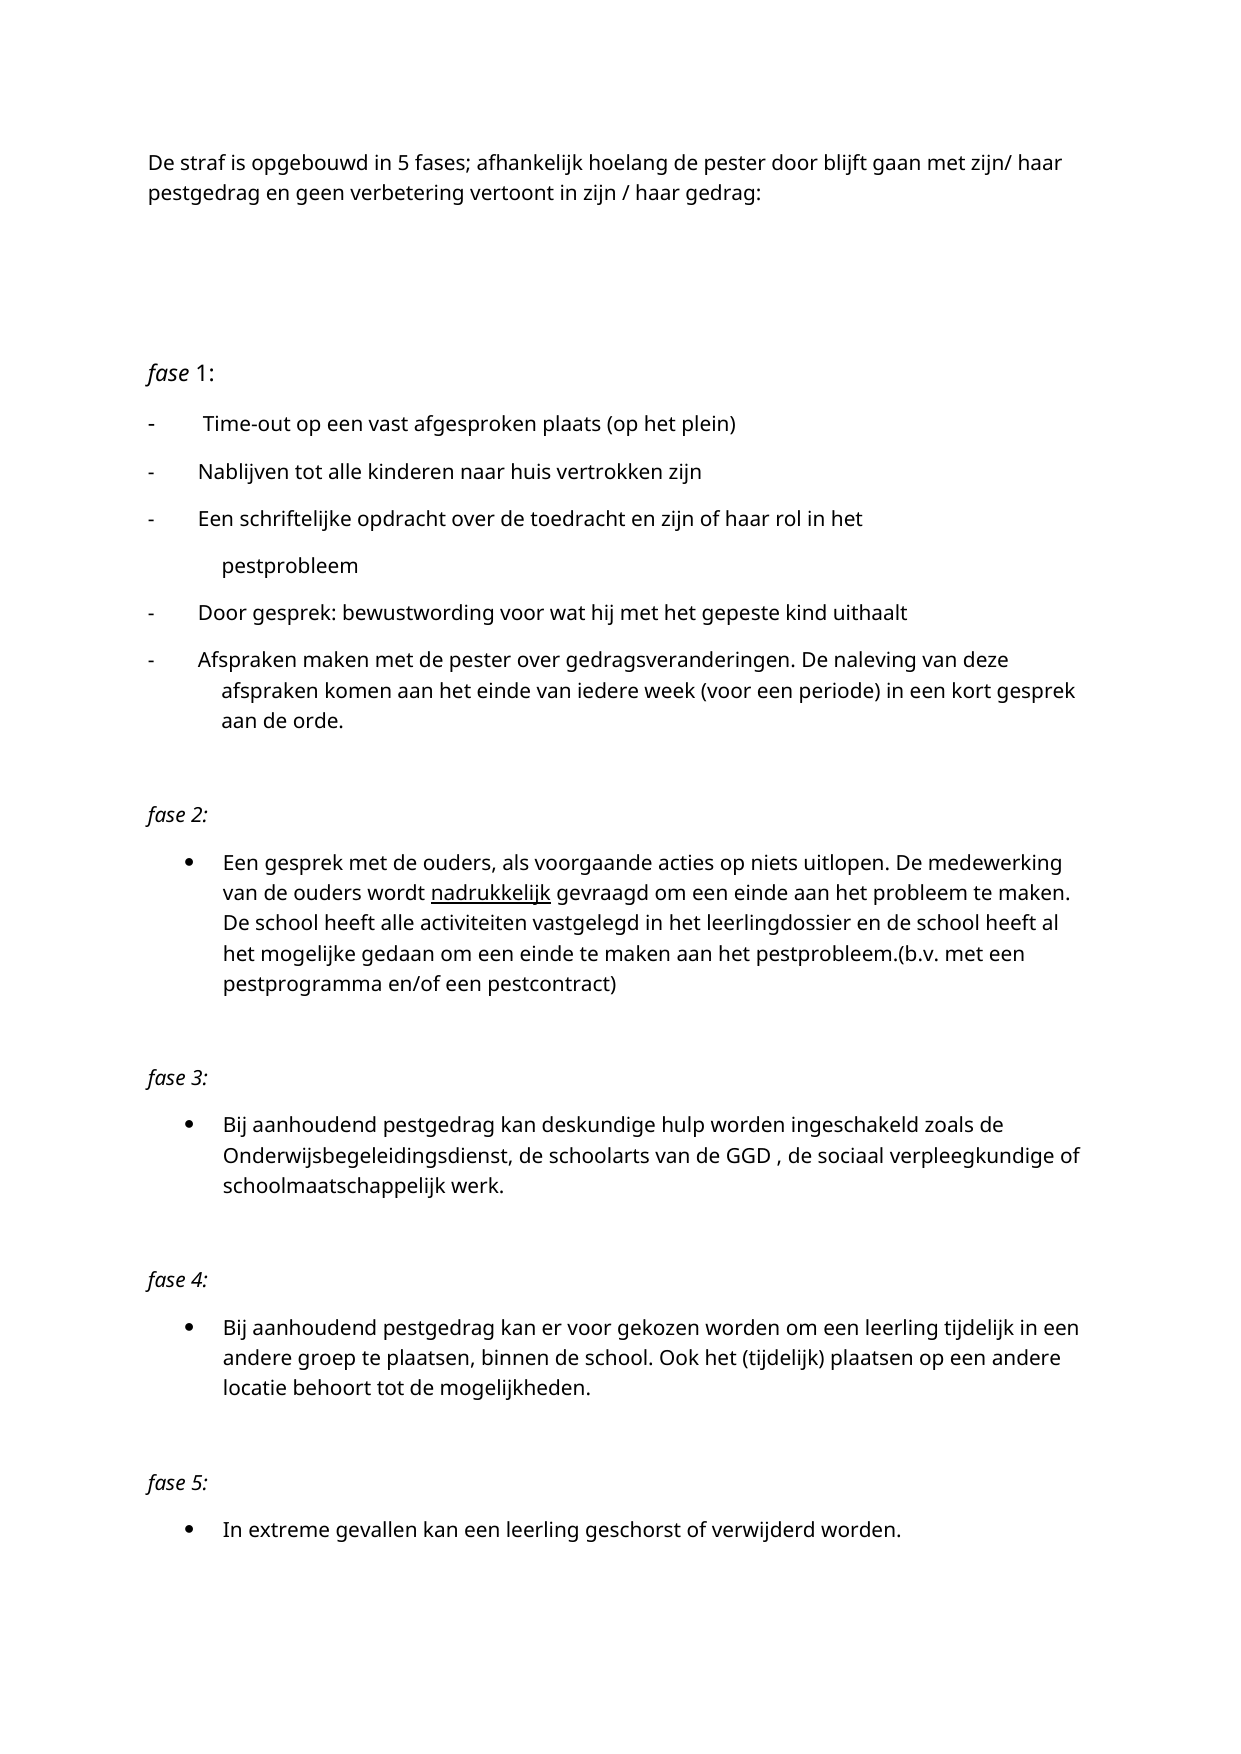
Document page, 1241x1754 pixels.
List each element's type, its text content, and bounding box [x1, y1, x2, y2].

text fase 4: [148, 1266, 1093, 1294]
text fase 5: [148, 1468, 1093, 1496]
list Een gesprek met de ouders, als voorgaande acties op niets uitlopen. De medewerking van de ouders wordt nadrukkelijk gevraagd om een einde aan het probleem te maken. De school heeft alle activiteiten vastgelegd in het leerlingdossier en de school heeft al het mogelijke gedaan om een einde te maken aan het pestprobleem.(b.v. met een pestprogramma en/of een pestcontract) [185, 848, 1093, 998]
text - Nablijven tot alle kinderen naar huis vertrokken zijn [148, 457, 1093, 486]
list Bij aanhoudend pestgedrag kan er voor gekozen worden om een leerling tijdelijk in een andere groep te plaatsen, binnen de school. Ook het (tijdelijk) plaatsen op een andere locatie behoort tot de mogelijkheden. [185, 1313, 1093, 1402]
text - Door gesprek: bewustwording voor wat hij met het gepeste kind uithaalt [148, 598, 1093, 627]
text fase 3: [148, 1063, 1093, 1092]
text De straf is opgebouwd in 5 fases; afhankelijk hoelang de pester door blijft gaan met zijn/ haar pestgedrag en geen verbetering vertoont in zijn / haar gedrag: [148, 148, 1093, 206]
text - Een schriftelijke opdracht over de toedracht en zijn of haar rol in het [148, 504, 1093, 533]
list In extreme gevallen kan een leerling geschorst of verwijderd worden. [185, 1515, 1093, 1543]
list Bij aanhoudend pestgedrag kan deskundige hulp worden ingeschakeld zoals de Onderwijsbegeleidingsdienst, de schoolarts van de GGD , de sociaal verpleegkundige of schoolmaatschappelijk werk. [185, 1111, 1093, 1200]
text - Afspraken maken met de pester over gedragsveranderingen. De naleving van deze afspraken komen aan het einde van iedere week (voor een periode) in een kort gesprek aan de orde. [148, 646, 1093, 735]
text fase 1: [148, 357, 1093, 388]
text fase 2: [148, 801, 1093, 829]
text pestprobleem [155, 551, 1093, 580]
text - Time-out op een vast afgesproken plaats (op het plein) [148, 407, 1093, 438]
